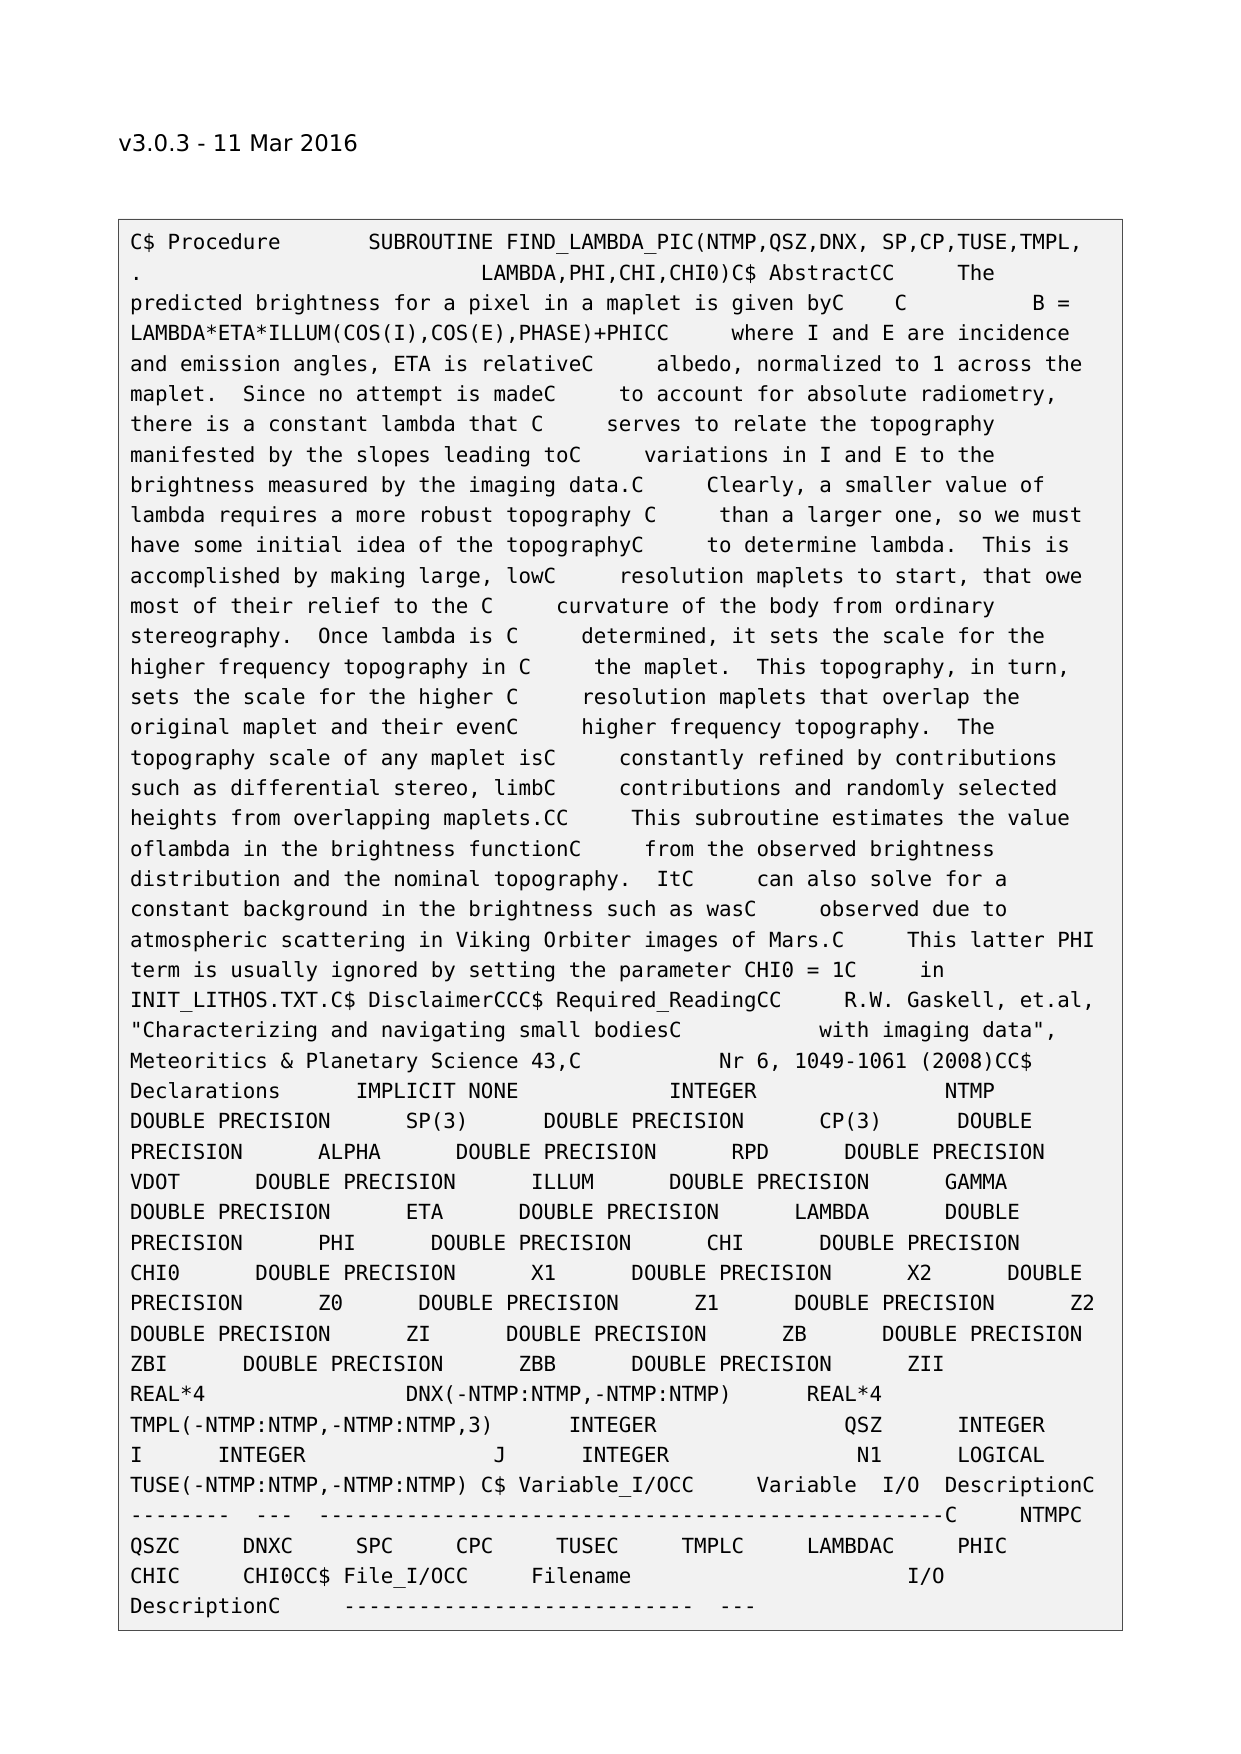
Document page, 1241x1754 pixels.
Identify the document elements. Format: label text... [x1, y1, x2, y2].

text C$ Procedure SUBROUTINE FIND_LAMBDA_PIC(NTMP,QSZ,DNX, SP,CP,TUSE,TMPL, . LAMBDA,PHI,CHI,CHI0)C$ AbstractCC The predicted brightness for a pixel in a maplet is given byC C B = LAMBDA*ETA*ILLUM(COS(I),COS(E),PHASE)+PHICC where I and E are incidence and emission angles, ETA is relativeC albedo, normalized to 1 across the maplet. Since no attempt is madeC to account for absolute radiometry, there is a constant lambda that C serves to relate the topography manifested by the slopes leading toC variations in I and E to the brightness measured by the imaging data.C Clearly, a smaller value of lambda requires a more robust topography C than a larger one, so we must have some initial idea of the topographyC to determine lambda. This is accomplished by making large, lowC resolution maplets to start, that owe most of their relief to the C curvature of the body from ordinary stereography. Once lambda is C determined, it sets the scale for the higher frequency topography in C the maplet. This topography, in turn, sets the scale for the higher C resolution maplets that overlap the original maplet and their evenC higher frequency topography. The topography scale of any maplet isC constantly refined by contributions such as differential stereo, limbC contributions and randomly selected heights from overlapping maplets.CC This subroutine estimates the value oflambda in the brightness functionC from the observed brightness distribution and the nominal topography. ItC can also solve for a constant background in the brightness such as wasC observed due to atmospheric scattering in Viking Orbiter images of Mars.C This latter PHI term is usually ignored by setting the parameter CHI0 = 1C in INIT_LITHOS.TXT.C$ DisclaimerCCC$ Required_ReadingCC R.W. Gaskell, et.al, "Characterizing and navigating small bodiesC with imaging data", Meteoritics & Planetary Science 43,C Nr 6, 1049-1061 (2008)CC$ Declarations IMPLICIT NONE INTEGER NTMP DOUBLE PRECISION SP(3) DOUBLE PRECISION CP(3) DOUBLE PRECISION ALPHA DOUBLE PRECISION RPD DOUBLE PRECISION VDOT DOUBLE PRECISION ILLUM DOUBLE PRECISION GAMMA DOUBLE PRECISION ETA DOUBLE PRECISION LAMBDA DOUBLE PRECISION PHI DOUBLE PRECISION CHI DOUBLE PRECISION CHI0 DOUBLE PRECISION X1 DOUBLE PRECISION X2 DOUBLE PRECISION Z0 DOUBLE PRECISION Z1 DOUBLE PRECISION Z2 DOUBLE PRECISION ZI DOUBLE PRECISION ZB DOUBLE PRECISION ZBI DOUBLE PRECISION ZBB DOUBLE PRECISION ZII REAL*4 DNX(-NTMP:NTMP,-NTMP:NTMP) REAL*4 TMPL(-NTMP:NTMP,-NTMP:NTMP,3) INTEGER QSZ INTEGER I INTEGER J INTEGER N1 LOGICAL TUSE(-NTMP:NTMP,-NTMP:NTMP) C$ Variable_I/OCC Variable I/O DescriptionC -------- --- --------------------------------------------------C NTMPC QSZC DNXC SPC CPC TUSEC TMPLC LAMBDAC PHIC CHIC CHI0CC$ File_I/OCC Filename I/O DescriptionC [119, 220, 1122, 1630]
text v3.0.3 - 11 Mar 2016 [118, 130, 1122, 157]
